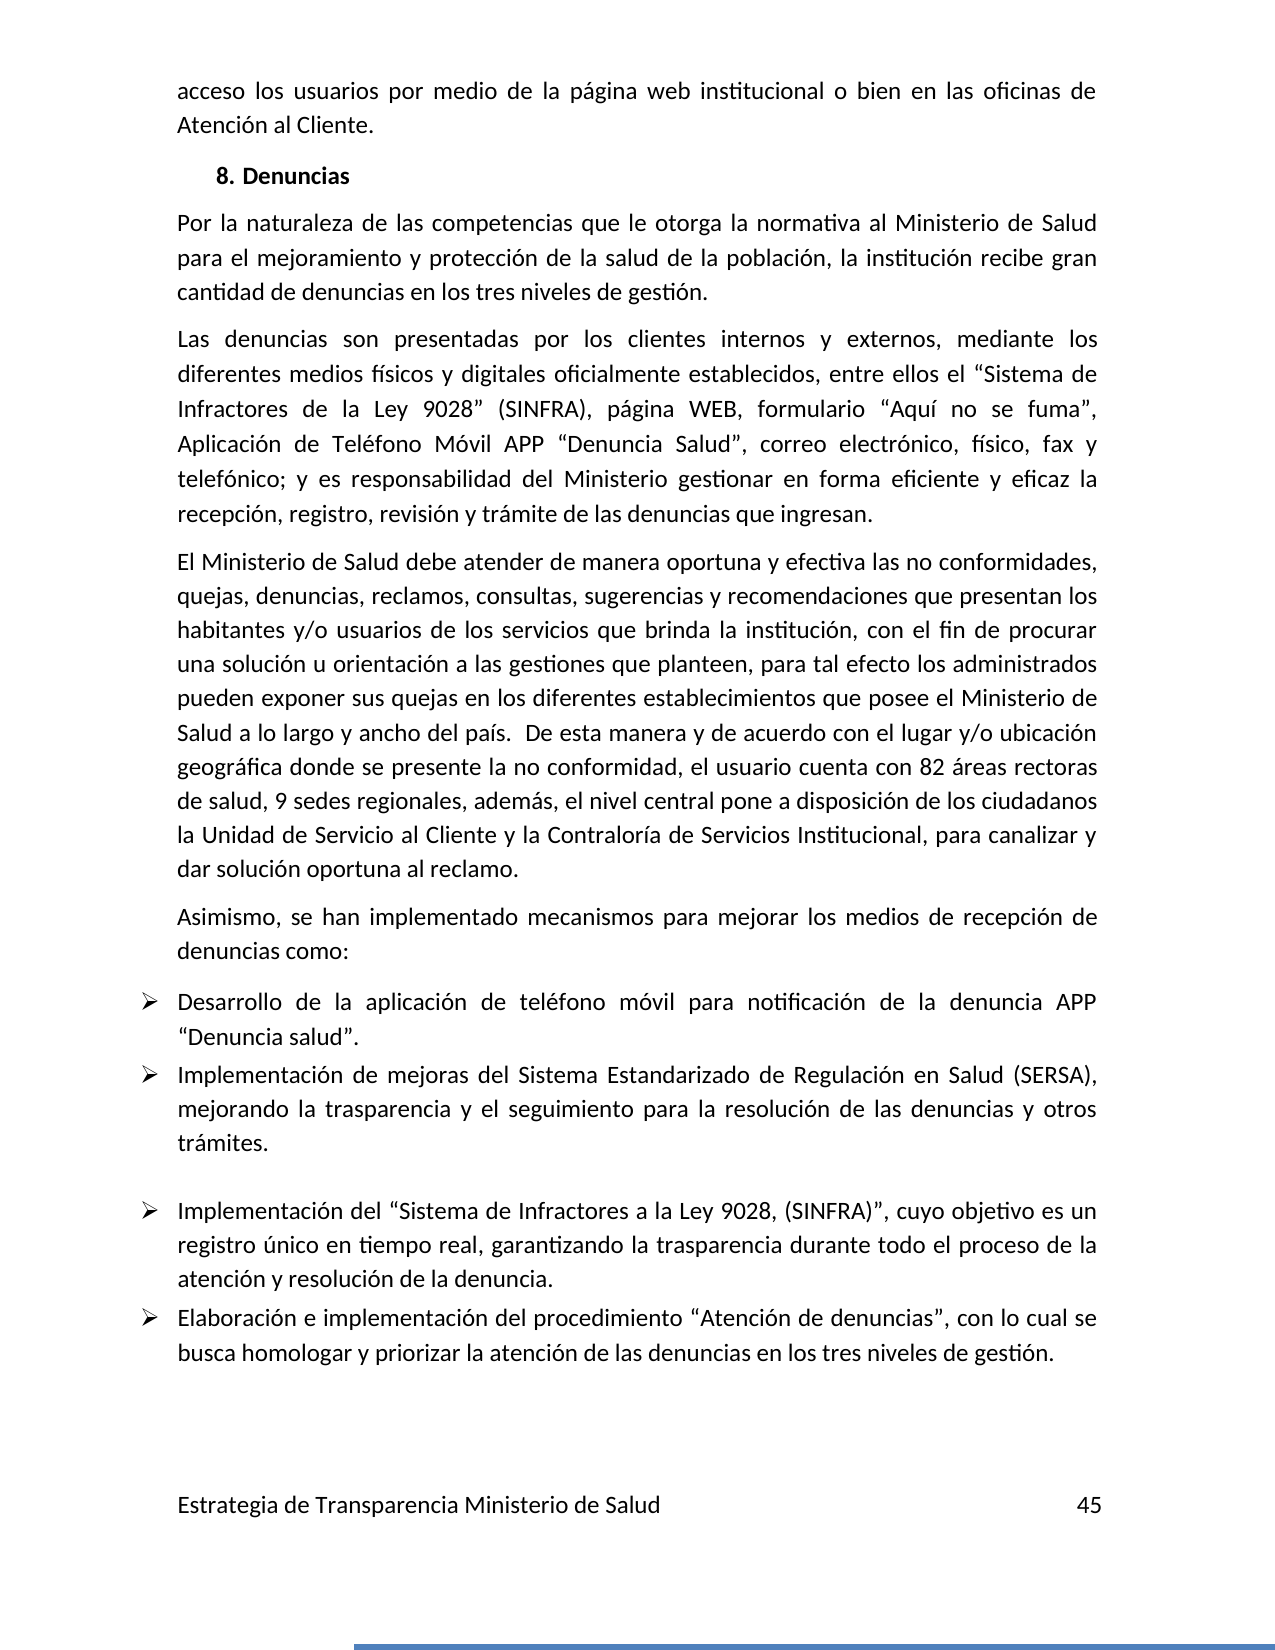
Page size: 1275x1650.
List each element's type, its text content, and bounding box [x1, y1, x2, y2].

list Implementación de mejoras del Sistema Estandarizado de Regulación en Salud (SERSA), mejorando la trasparencia y el seguimiento para la resolución de las denuncias y otros trámites. [140, 1059, 1099, 1158]
text Asimismo, se han implementado mecanismos para mejorar los medios de recepción de denuncias como: [177, 901, 1099, 966]
text acceso los usuarios por medio de la página web institucional o bien en las oficinas de Atención al Cliente. [177, 75, 1099, 140]
text Las denuncias son presentadas por los clientes internos y externos, mediante los diferentes medios físicos y digitales oficialmente establecidos, entre ellos el “Sistema de Infractores de la Ley 9028” (SINFRA), página WEB, formulario “Aquí no se fuma”, Aplicación de Teléfono Móvil APP “Denuncia Salud”, correo electrónico, físico, fax y telefónico; y es responsabilidad del Ministerio gestionar en forma eficiente y eficaz la recepción, registro, revisión y trámite de las denuncias que ingresan. [177, 323, 1099, 529]
text Por la naturaleza de las competencias que le otorga la normativa al Ministerio de Salud para el mejoramiento y protección de la salud de la población, la institución recibe gran cantidad de denuncias en los tres niveles de gestión. [177, 208, 1099, 306]
list Elaboración e implementación del procedimiento “Atención de denuncias”, con lo cual se busca homologar y priorizar la atención de las denuncias en los tres niveles de gestión. [140, 1302, 1099, 1367]
text El Ministerio de Salud debe atender de manera oportuna y efectiva las no conformidades, quejas, denuncias, reclamos, consultas, sugerencias y recomendaciones que presentan los habitantes y/o usuarios de los servicios que brinda la institución, con el fin de procurar una solución u orientación a las gestiones que planteen, para tal efecto los administrados pueden exponer sus quejas en los diferentes establecimientos que posee el Ministerio de Salud a lo largo y ancho del país. De esta manera y de acuerdo con el lugar y/o ubicación geográfica donde se presente la no conformidad, el usuario cuenta con 82 áreas rectoras de salud, 9 sedes regionales, además, el nivel central pone a disposición de los ciudadanos la Unidad de Servicio al Cliente y la Contraloría de Servicios Institucional, para canalizar y dar solución oportuna al reclamo. [177, 546, 1099, 884]
list Implementación del “Sistema de Infractores a la Ley 9028, (SINFRA)”, cuyo objetivo es un registro único en tiempo real, garantizando la trasparencia durante todo el proceso de la atención y resolución de la denuncia. [140, 1195, 1099, 1294]
subtitle 8. Denuncias [216, 160, 1099, 191]
list Desarrollo de la aplicación de teléfono móvil para notificación de la denuncia APP “Denuncia salud”. [140, 986, 1099, 1051]
